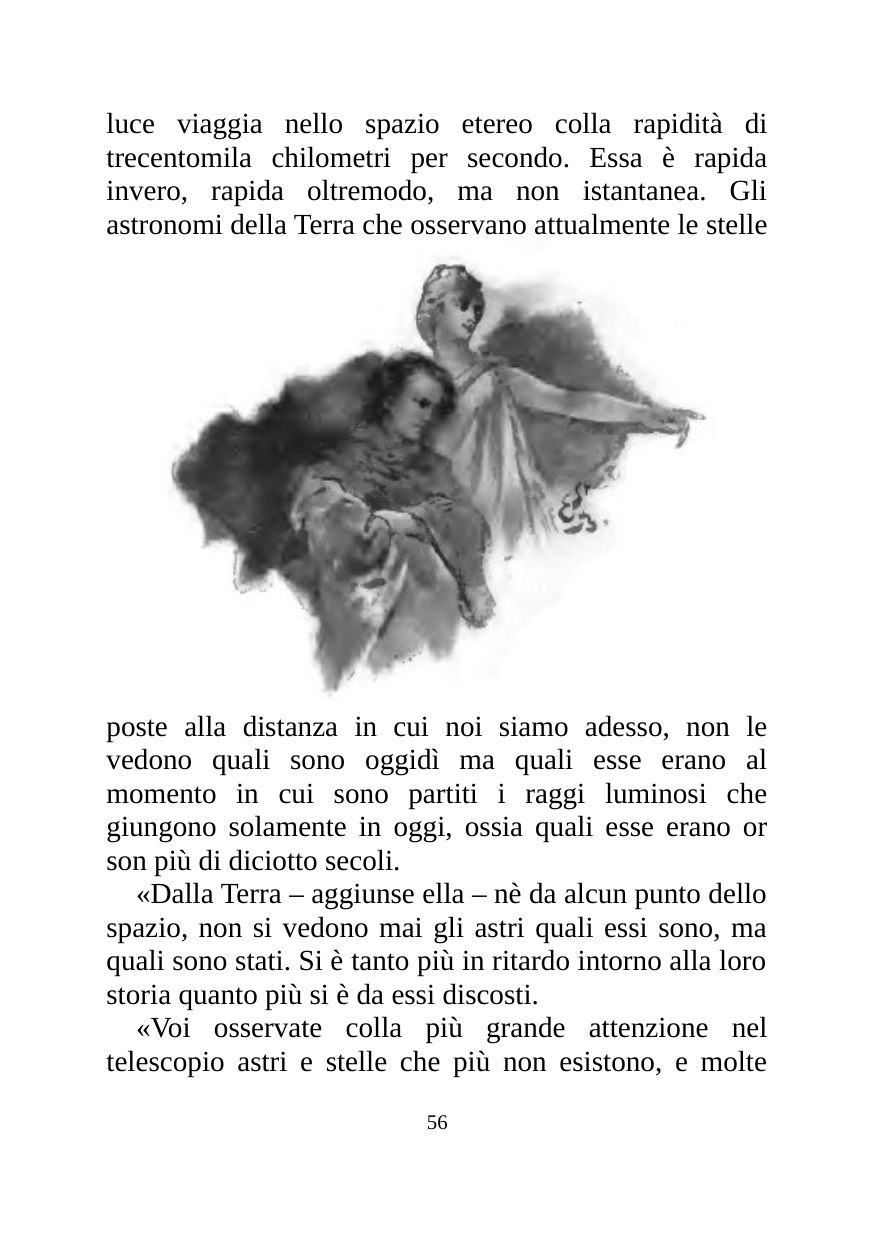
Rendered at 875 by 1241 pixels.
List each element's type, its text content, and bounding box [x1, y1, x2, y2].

text «Dalla Terra – aggiunse ella – nè da alcun punto dello spazio, non si vedono mai gli astri quali essi sono, ma quali sono stati. Si è tanto più in ritardo intorno alla loro storia quanto più si è da essi discosti. [106, 876, 768, 1011]
text luce viaggia nello spazio etereo colla rapidità di trecentomila chilometri per secondo. Essa è rapida invero, rapida oltremodo, ma non istantanea. Gli astronomi della Terra che osservano attualmente le stelle poste alla distanza in cui noi siamo adesso, non le vedono quali sono oggidì ma quali esse erano al momento in cui sono partiti i raggi luminosi che giungono solamente in oggi, ossia quali esse erano or son più di diciotto secoli. [106, 106, 768, 876]
picture [159, 241, 715, 709]
text «Voi osservate colla più grande attenzione nel telescopio astri e stelle che più non esistono, e molte [106, 1011, 768, 1078]
